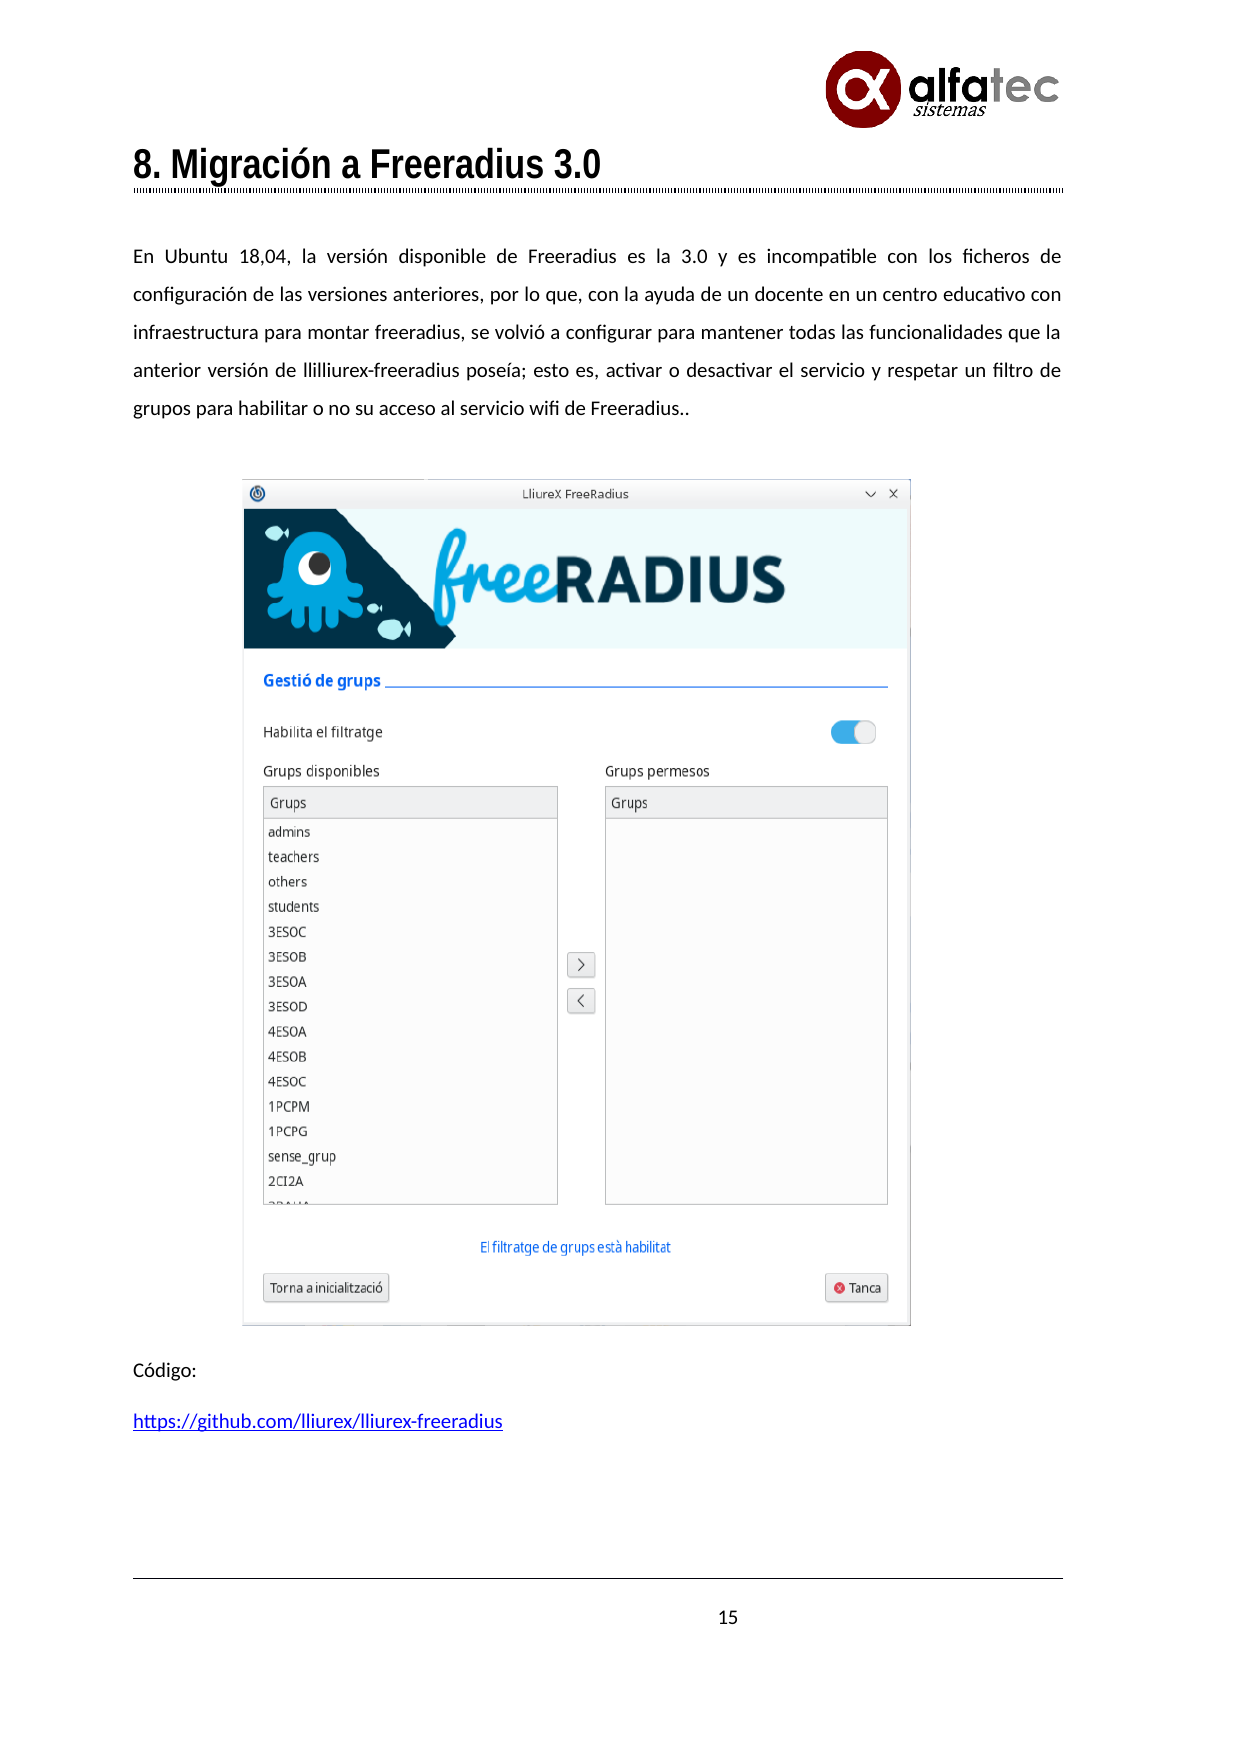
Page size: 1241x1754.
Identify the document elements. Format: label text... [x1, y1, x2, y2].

text https://github.com/lliurex/lliurex-freeradius [133, 1408, 1063, 1433]
subtitle Migración a Freeradius 3.0 [133, 148, 1063, 193]
text En Ubuntu 18,04, la versión disponible de Freeradius es la 3.0 y es incompatible con los ficheros de configuración de las versiones anteriores, por lo que, con la ayuda de un docente en un centro educativo con infraestructura para montar freeradius, se volvió a configurar para mantener todas las funcionalidades que la anterior versión de llilliurex-freeradius poseía; esto es, activar o desactivar el servicio y respetar un filtro de grupos para habilitar o no su acceso al servicio wifi de Freeradius.. [133, 243, 1063, 421]
picture [242, 479, 911, 1326]
text Código: [133, 1357, 1063, 1383]
picture [825, 51, 1061, 128]
